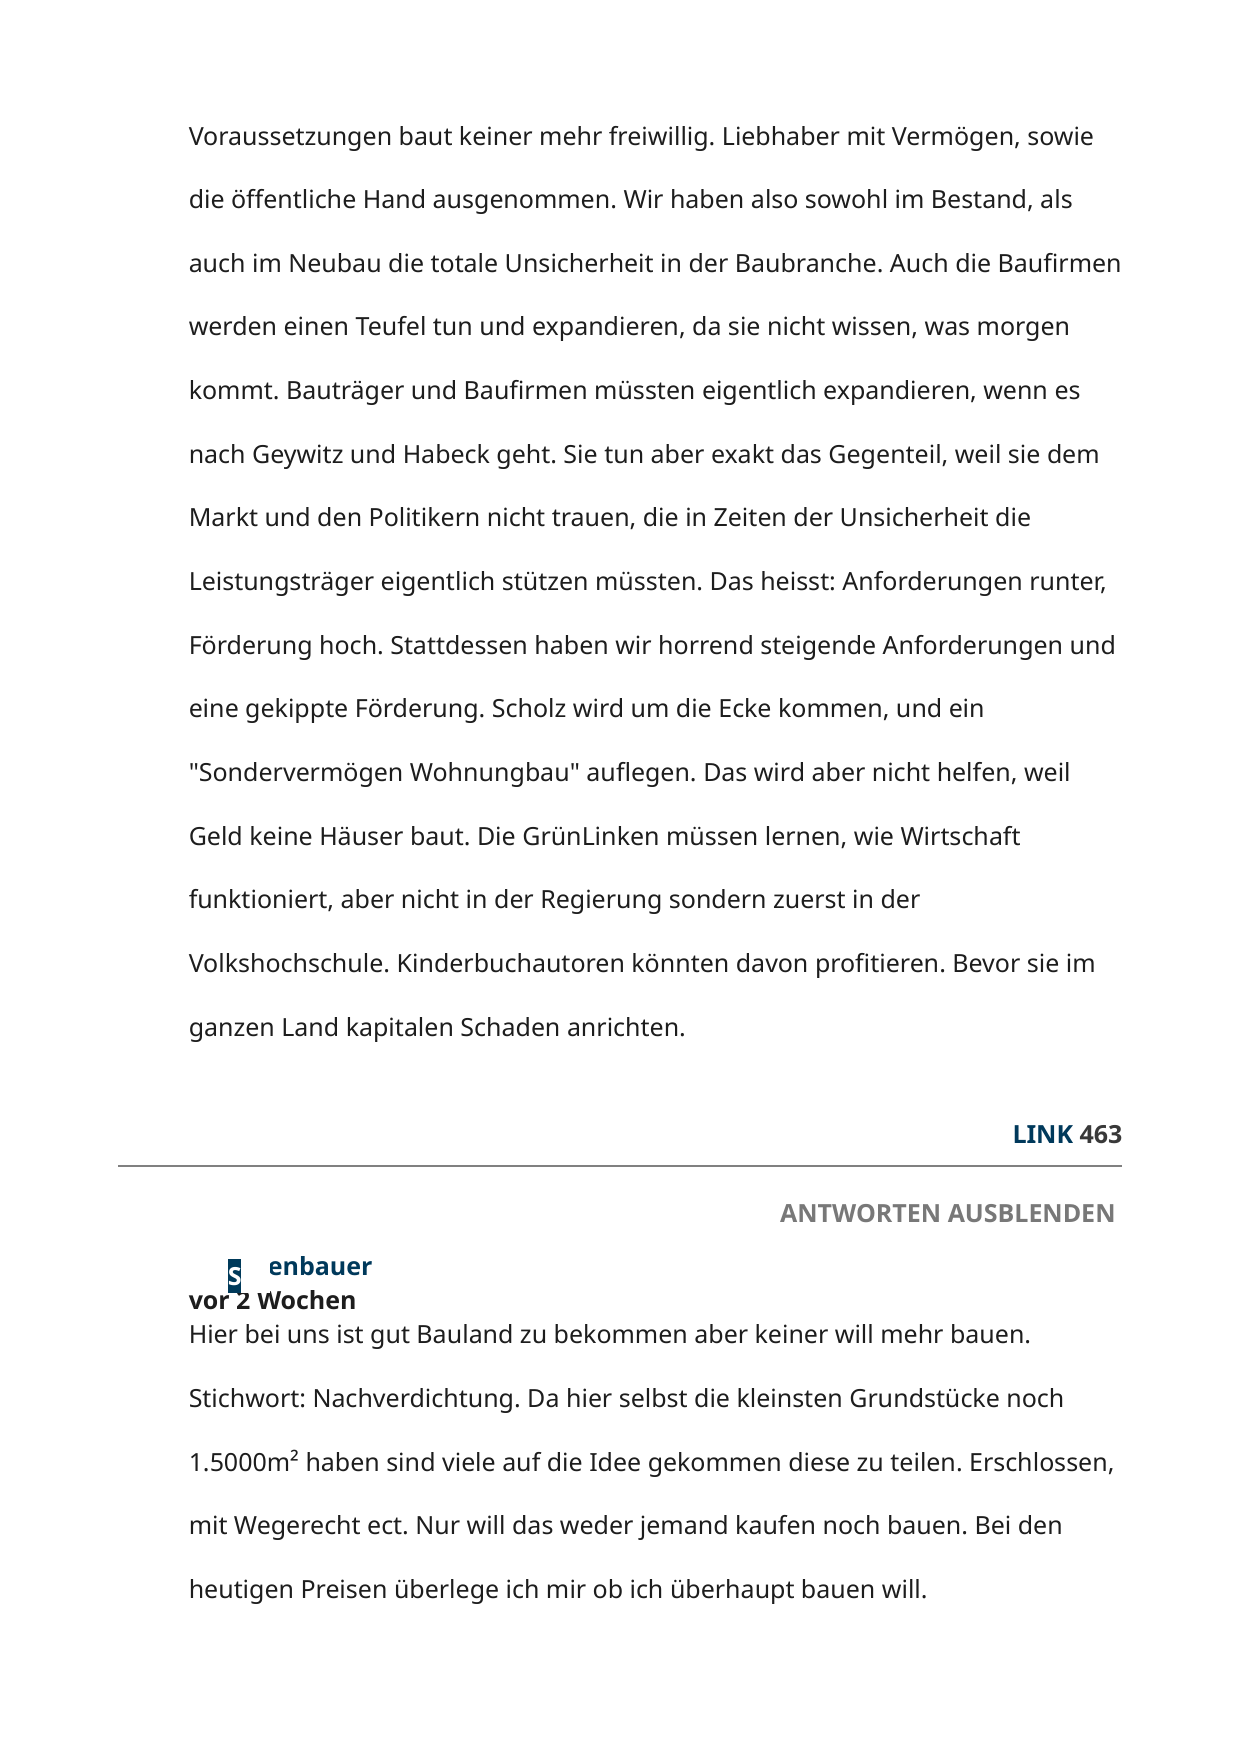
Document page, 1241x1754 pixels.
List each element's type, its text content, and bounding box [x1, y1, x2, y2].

text ANTWORTEN AUSBLENDEN [118, 1195, 1122, 1229]
text vor 2 Wochen [188, 1283, 1122, 1317]
text S [199, 1249, 270, 1293]
text LINK 463 [188, 1073, 1122, 1151]
text Hier bei uns ist gut Bauland zu bekommen aber keiner will mehr bauen. Stichwort: Nachverdichtung. Da hier selbst die kleinsten Grundstücke noch 1.5000m² haben sind viele auf die Idee gekommen diese zu teilen. Erschlossen, mit Wegerecht ect. Nur will das weder jemand kaufen noch bauen. Bei den heutigen Preisen überlege ich mir ob ich überhaupt bauen will. [188, 1317, 1122, 1606]
text Straßenbauer [270, 1249, 1122, 1283]
text Voraussetzungen baut keiner mehr freiwillig. Liebhaber mit Vermögen, sowie die öffentliche Hand ausgenommen. Wir haben also sowohl im Bestand, als auch im Neubau die totale Unsicherheit in der Baubranche. Auch die Baufirmen werden einen Teufel tun und expandieren, da sie nicht wissen, was morgen kommt. Bauträger und Baufirmen müssten eigentlich expandieren, wenn es nach Geywitz und Habeck geht. Sie tun aber exakt das Gegenteil, weil sie dem Markt und den Politikern nicht trauen, die in Zeiten der Unsicherheit die Leistungsträger eigentlich stützen müssten. Das heisst: Anforderungen runter, Förderung hoch. Stattdessen haben wir horrend steigende Anforderungen und eine gekippte Förderung. Scholz wird um die Ecke kommen, und ein "Sondervermögen Wohnungbau" auflegen. Das wird aber nicht helfen, weil Geld keine Häuser baut. Die GrünLinken müssen lernen, wie Wirtschaft funktioniert, aber nicht in der Regierung sondern zuerst in der Volkshochschule. Kinderbuchautoren könnten davon profitieren. Bevor sie im ganzen Land kapitalen Schaden anrichten. [188, 118, 1122, 1043]
